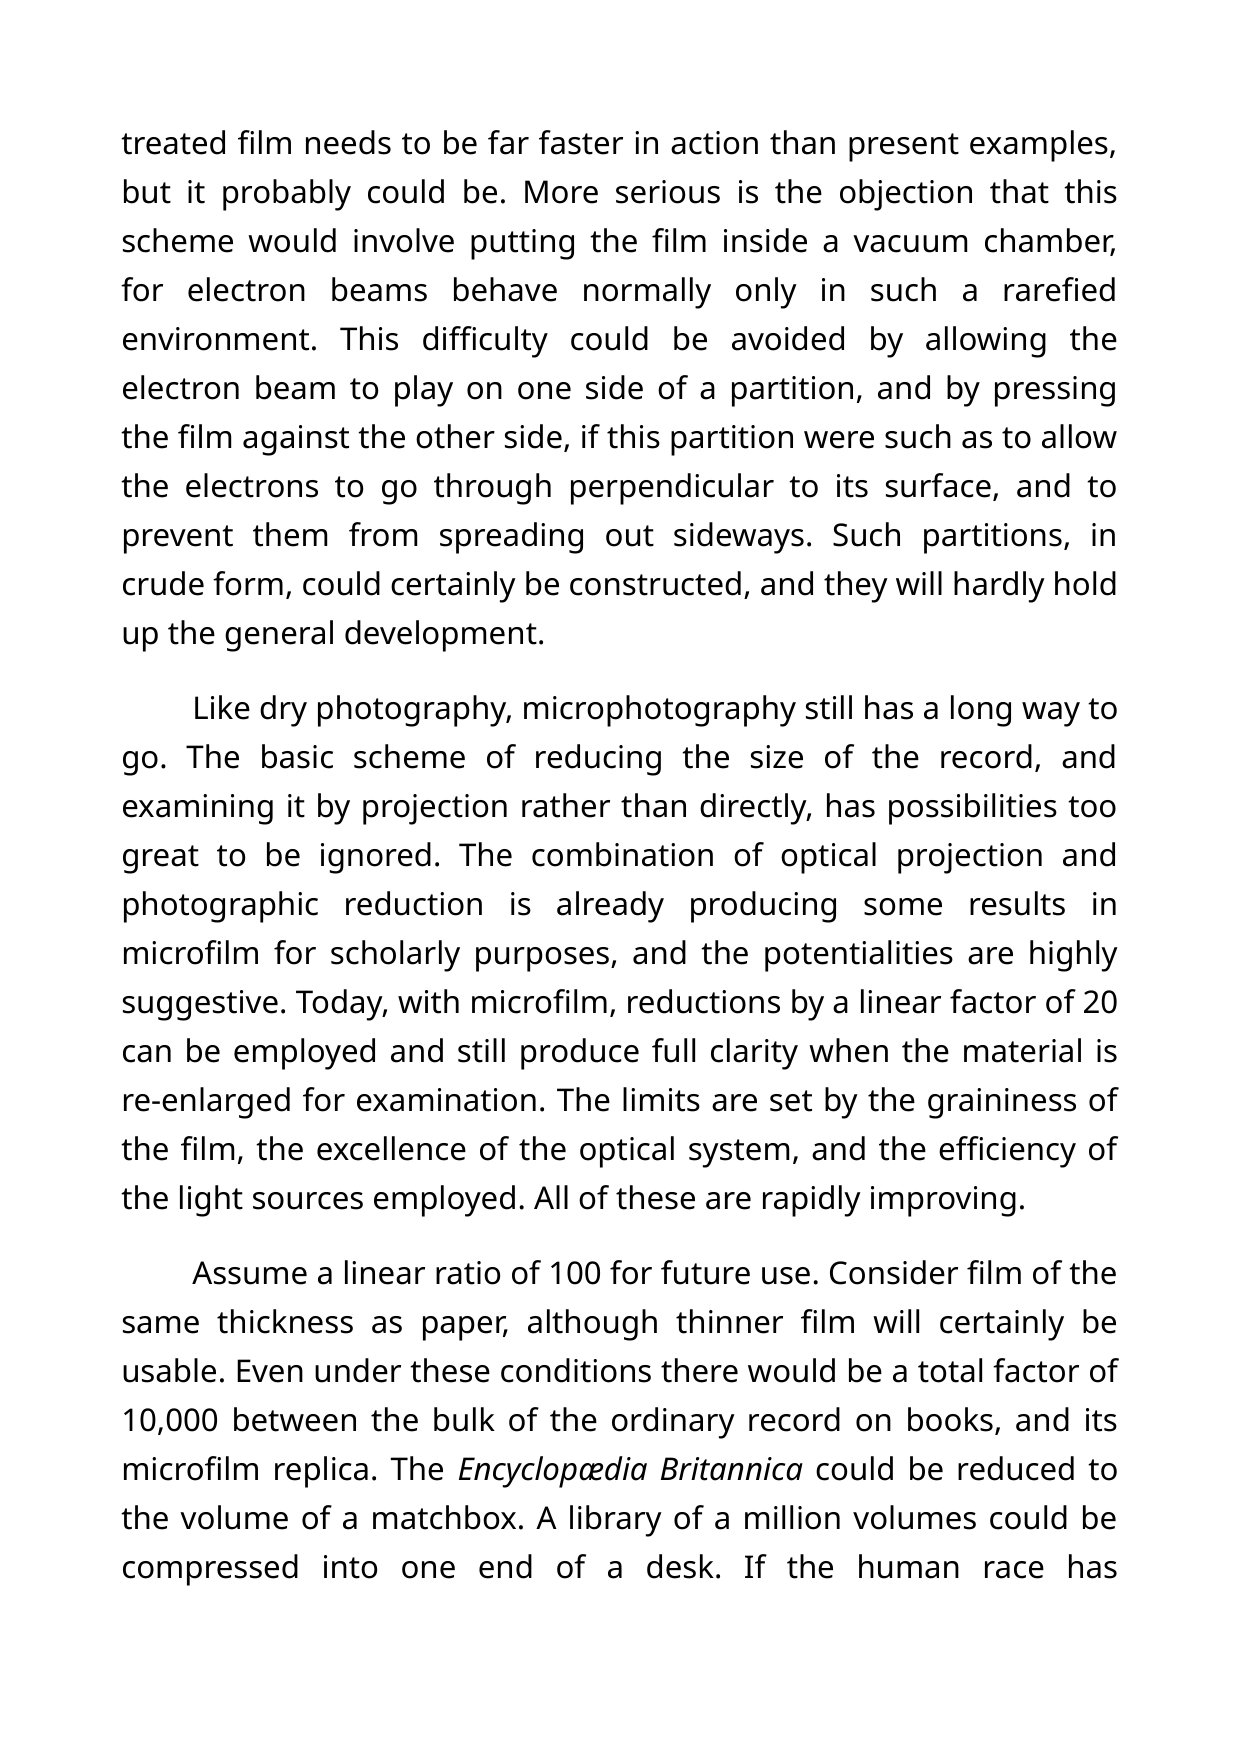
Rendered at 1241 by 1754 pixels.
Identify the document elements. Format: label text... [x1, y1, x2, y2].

text Assume a linear ratio of 100 for future use. Consider film of the same thickness as paper, although thinner film will certainly be usable. Even under these conditions there would be a total factor of 10,000 between the bulk of the ordinary record on books, and its microfilm replica. The Encyclopædia Britannica could be reduced to the volume of a matchbox. A library of a million volumes could be compressed into one end of a desk. If the human race has [118, 1248, 1122, 1591]
text treated film needs to be far faster in action than present examples, but it probably could be. More serious is the objection that this scheme would involve putting the film inside a vacuum chamber, for electron beams behave normally only in such a rarefied environment. This difficulty could be avoided by allowing the electron beam to play on one side of a partition, and by pressing the film against the other side, if this partition were such as to allow the electrons to go through perpendicular to its surface, and to prevent them from spreading out sideways. Such partitions, in crude form, could certainly be constructed, and they will hardly hold up the general development. [118, 118, 1122, 653]
text Like dry photography, microphotography still has a long way to go. The basic scheme of reducing the size of the record, and examining it by projection rather than directly, has possibilities too great to be ignored. The combination of optical projection and photographic reduction is already producing some results in microfilm for scholarly purposes, and the potentialities are highly suggestive. Today, with microfilm, reductions by a linear factor of 20 can be employed and still produce full clarity when the material is re-enlarged for examination. The limits are set by the graininess of the film, the excellence of the optical system, and the efficiency of the light sources employed. All of these are rapidly improving. [118, 683, 1122, 1218]
